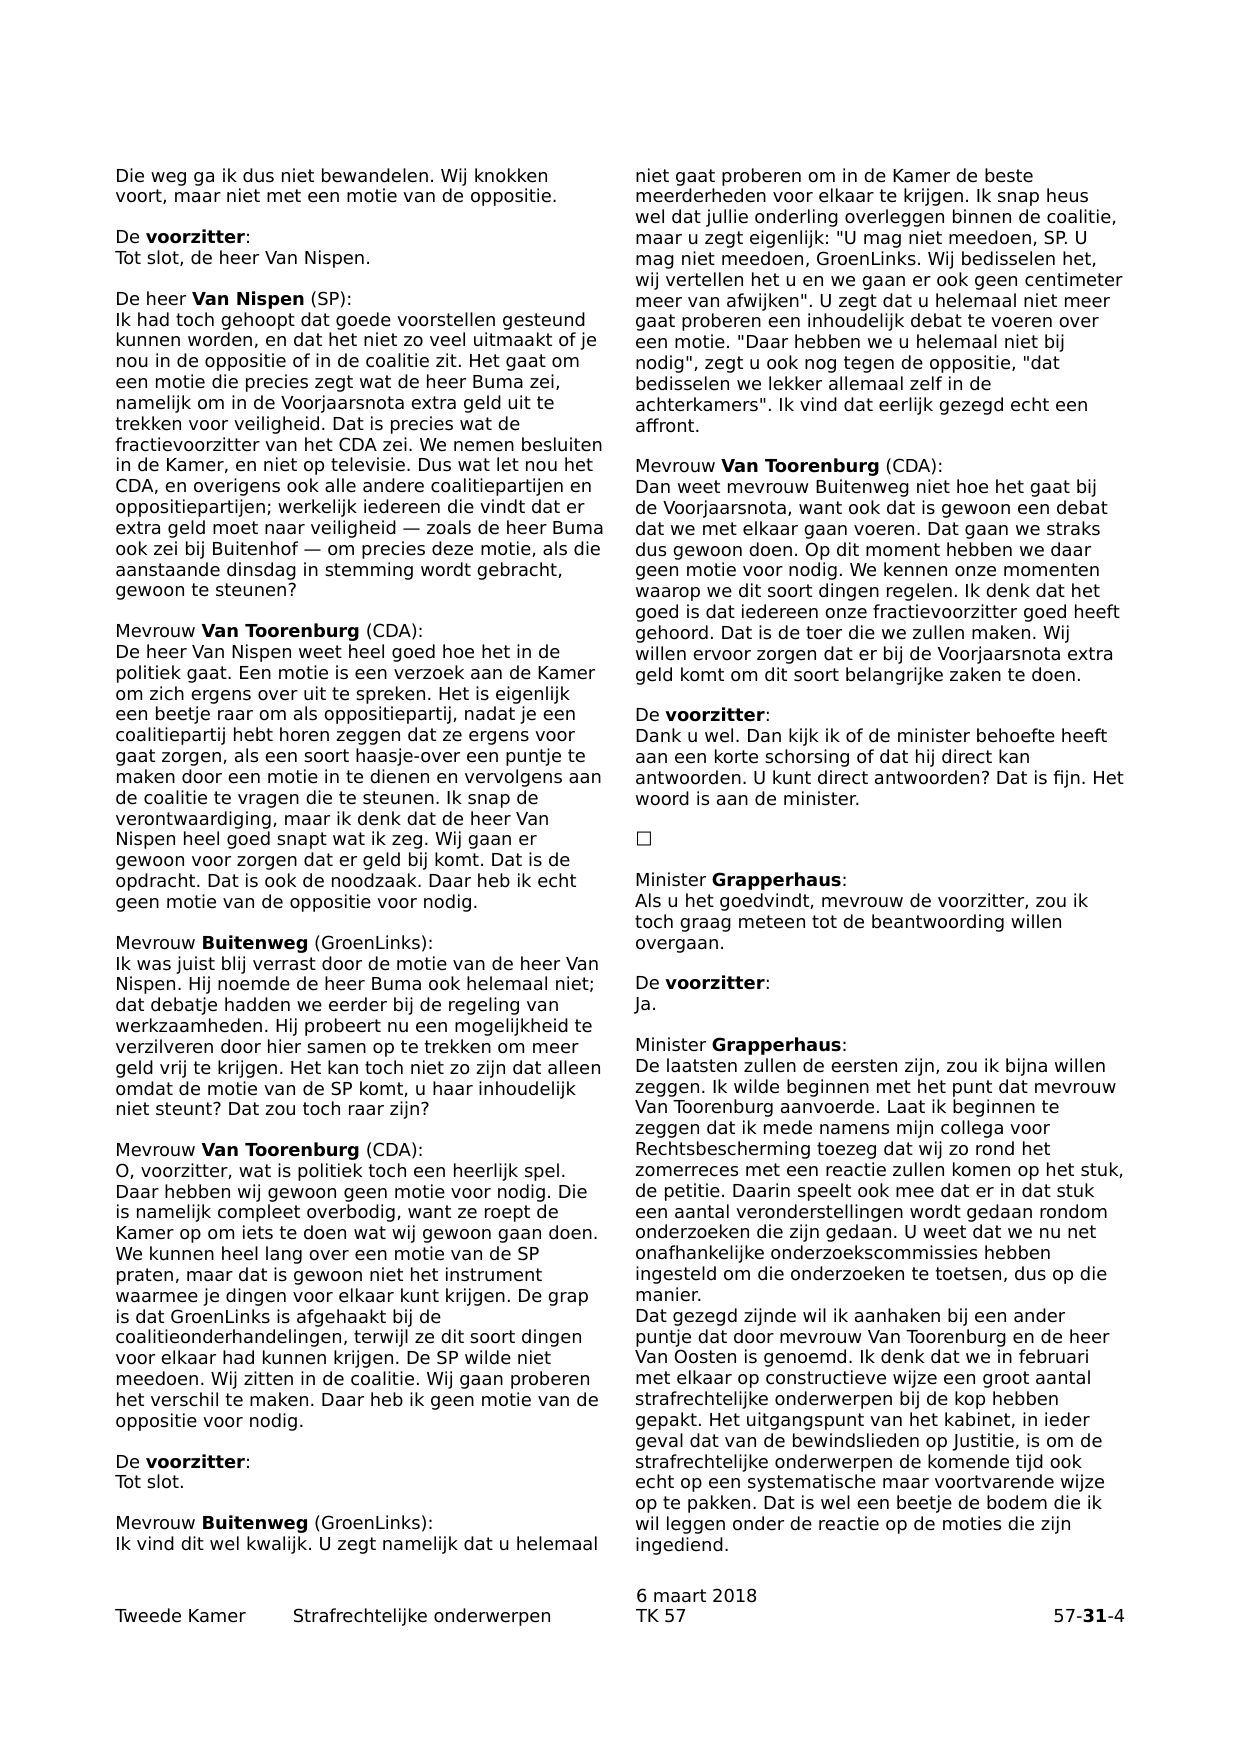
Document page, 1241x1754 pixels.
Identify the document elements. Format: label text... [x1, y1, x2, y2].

text Mevrouw Buitenweg (GroenLinks): [115, 932, 605, 953]
text Dan weet mevrouw Buitenweg niet hoe het gaat bij de Voorjaarsnota, want ook dat is gewoon een debat dat we met elkaar gaan voeren. Dat gaan we straks dus gewoon doen. Op dit moment hebben we daar geen motie voor nodig. We kennen onze momenten waarop we dit soort dingen regelen. Ik denk dat het goed is dat iedereen onze fractievoorzitter goed heeft gehoord. Dat is de toer die we zullen maken. Wij willen ervoor zorgen dat er bij de Voorjaarsnota extra geld komt om dit soort belangrijke zaken te doen. [635, 477, 1125, 685]
text De heer Van Nispen (SP): [115, 288, 605, 309]
text Dat gezegd zijnde wil ik aanhaken bij een ander puntje dat door mevrouw Van Toorenburg en de heer Van Oosten is genoemd. Ik denk dat we in februari met elkaar op constructieve wijze een groot aantal strafrechtelijke onderwerpen bij de kop hebben gepakt. Het uitgangspunt van het kabinet, in ieder geval dat van de bewindslieden op Justitie, is om de strafrechtelijke onderwerpen de komende tijd ook echt op een systematische maar voortvarende wijze op te pakken. Dat is wel een beetje de bodem die ik wil leggen onder de reactie op de moties die zijn ingediend. [635, 1306, 1125, 1556]
text niet gaat proberen om in de Kamer de beste meerderheden voor elkaar te krijgen. Ik snap heus wel dat jullie onderling overleggen binnen de coalitie, maar u zegt eigenlijk: "U mag niet meedoen, SP. U mag niet meedoen, GroenLinks. Wij bedisselen het, wij vertellen het u en we gaan er ook geen centimeter meer van afwijken". U zegt dat u helemaal niet meer gaat proberen een inhoudelijk debat te voeren over een motie. "Daar hebben we u helemaal niet bij nodig", zegt u ook nog tegen de oppositie, "dat bedisselen we lekker allemaal zelf in de achterkamers". Ik vind dat eerlijk gezegd echt een affront. [635, 165, 1125, 436]
text De heer Van Nispen weet heel goed hoe het in de politiek gaat. Een motie is een verzoek aan de Kamer om zich ergens over uit te spreken. Het is eigenlijk een beetje raar om als oppositiepartij, nadat je een coalitiepartij hebt horen zeggen dat ze ergens voor gaat zorgen, als een soort haasje-over een puntje te maken door een motie in te dienen en vervolgens aan de coalitie te vragen die te steunen. Ik snap de verontwaardiging, maar ik denk dat de heer Van Nispen heel goed snapt wat ik zeg. Wij gaan er gewoon voor zorgen dat er geld bij komt. Dat is de opdracht. Dat is ook de noodzaak. Daar heb ik echt geen motie van de oppositie voor nodig. [115, 642, 605, 912]
text Tot slot. [115, 1472, 605, 1493]
text Ja. [635, 994, 1125, 1015]
text O, voorzitter, wat is politiek toch een heerlijk spel. Daar hebben wij gewoon geen motie voor nodig. Die is namelijk compleet overbodig, want ze roept de Kamer op om iets te doen wat wij gewoon gaan doen. We kunnen heel lang over een motie van de SP praten, maar dat is gewoon niet het instrument waarmee je dingen voor elkaar kunt krijgen. De grap is dat GroenLinks is afgehaakt bij de coalitieonderhandelingen, terwijl ze dit soort dingen voor elkaar had kunnen krijgen. De SP wilde niet meedoen. Wij zitten in de coalitie. Wij gaan proberen het verschil te maken. Daar heb ik geen motie van de oppositie voor nodig. [115, 1161, 605, 1431]
text De voorzitter: [635, 705, 1125, 726]
text Ik had toch gehoopt dat goede voorstellen gesteund kunnen worden, en dat het niet zo veel uitmaakt of je nou in de oppositie of in de coalitie zit. Het gaat om een motie die precies zegt wat de heer Buma zei, namelijk om in de Voorjaarsnota extra geld uit te trekken voor veiligheid. Dat is precies wat de fractievoorzitter van het CDA zei. We nemen besluiten in de Kamer, en niet op televisie. Dus wat let nou het CDA, en overigens ook alle andere coalitiepartijen en oppositiepartijen; werkelijk iedereen die vindt dat er extra geld moet naar veiligheid — zoals de heer Buma ook zei bij Buitenhof — om precies deze motie, als die aanstaande dinsdag in stemming wordt gebracht, gewoon te steunen? [115, 309, 605, 601]
text Als u het goedvindt, mevrouw de voorzitter, zou ik toch graag meteen tot de beantwoording willen overgaan. [635, 891, 1125, 953]
text ⬜ [635, 829, 1125, 850]
text Mevrouw Buitenweg (GroenLinks): [115, 1513, 605, 1534]
text De voorzitter: [115, 1451, 605, 1472]
text Minister Grapperhaus: [635, 1035, 1125, 1056]
text Mevrouw Van Toorenburg (CDA): [115, 1140, 605, 1161]
text Minister Grapperhaus: [635, 870, 1125, 891]
text De voorzitter: [115, 227, 605, 248]
text De laatsten zullen de eersten zijn, zou ik bijna willen zeggen. Ik wilde beginnen met het punt dat mevrouw Van Toorenburg aanvoerde. Laat ik beginnen te zeggen dat ik mede namens mijn collega voor Rechtsbescherming toezeg dat wij zo rond het zomerreces met een reactie zullen komen op het stuk, de petitie. Daarin speelt ook mee dat er in dat stuk een aantal veronderstellingen wordt gedaan rondom onderzoeken die zijn gedaan. U weet dat we nu net onafhankelijke onderzoekscommissies hebben ingesteld om die onderzoeken te toetsen, dus op die manier. [635, 1056, 1125, 1306]
text Ik was juist blij verrast door de motie van de heer Van Nispen. Hij noemde de heer Buma ook helemaal niet; dat debatje hadden we eerder bij de regeling van werkzaamheden. Hij probeert nu een mogelijkheid te verzilveren door hier samen op te trekken om meer geld vrij te krijgen. Het kan toch niet zo zijn dat alleen omdat de motie van de SP komt, u haar inhoudelijk niet steunt? Dat zou toch raar zijn? [115, 953, 605, 1120]
text Die weg ga ik dus niet bewandelen. Wij knokken voort, maar niet met een motie van de oppositie. [115, 165, 605, 207]
text Dank u wel. Dan kijk ik of de minister behoefte heeft aan een korte schorsing of dat hij direct kan antwoorden. U kunt direct antwoorden? Dat is fijn. Het woord is aan de minister. [635, 726, 1125, 809]
text Ik vind dit wel kwalijk. U zegt namelijk dat u helemaal [115, 1534, 605, 1554]
text Mevrouw Van Toorenburg (CDA): [635, 456, 1125, 477]
text Tot slot, de heer Van Nispen. [115, 248, 605, 268]
text Mevrouw Van Toorenburg (CDA): [115, 621, 605, 642]
text De voorzitter: [635, 973, 1125, 994]
